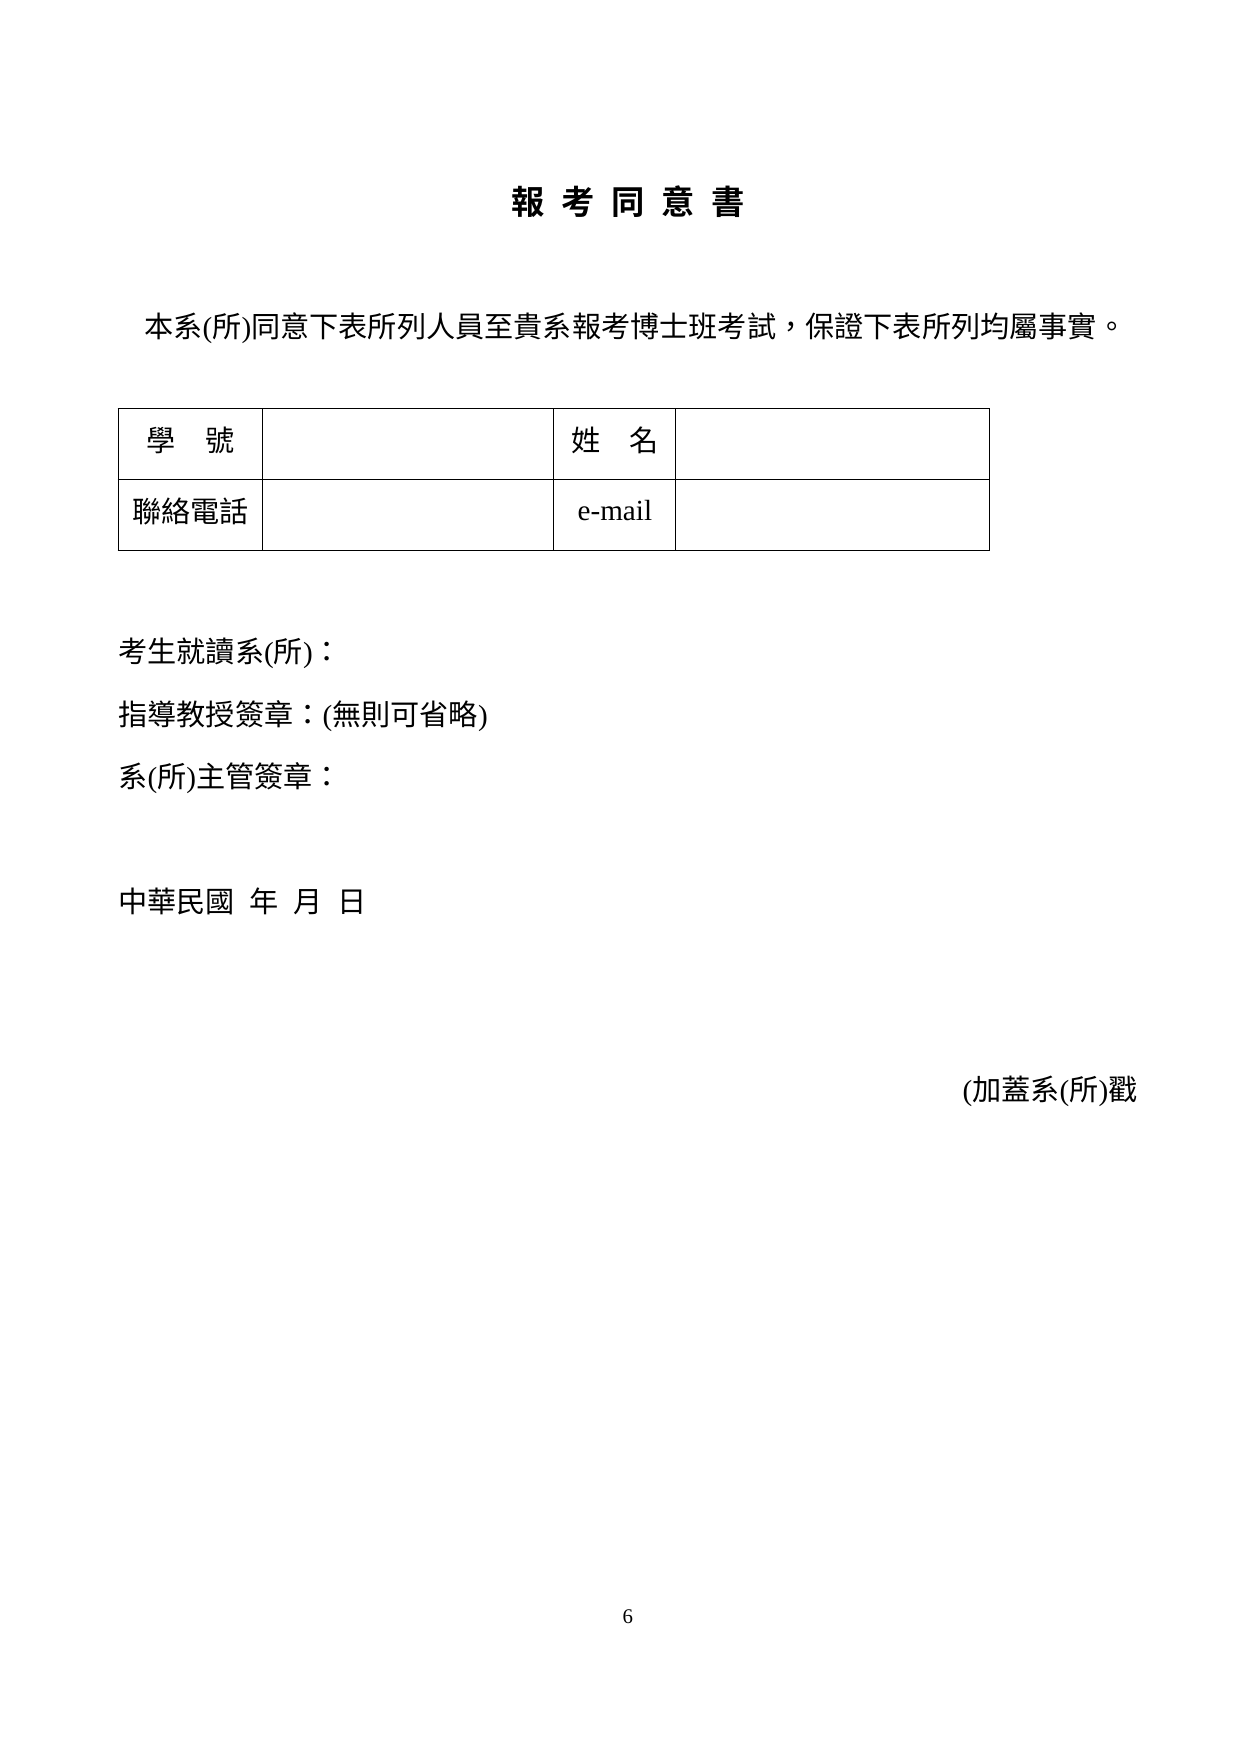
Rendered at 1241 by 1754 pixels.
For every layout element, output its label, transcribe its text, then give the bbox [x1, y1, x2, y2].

text 指導教授簽章：(無則可省略) [118, 671, 1137, 733]
table_cell [676, 480, 989, 550]
text (加蓋系(所)戳 [118, 1046, 1137, 1108]
table_cell 聯絡電話 [119, 480, 262, 550]
table_header 學 號 [119, 409, 262, 479]
text 系(所)主管簽章： [118, 733, 1137, 796]
text 考生就讀系(所)： [118, 608, 1137, 671]
text 本系(所)同意下表所列人員至貴系報考博士班考試，保證下表所列均屬事實。 [118, 283, 1137, 346]
table_header [263, 409, 553, 479]
text 中華民國 年 月 日 [118, 858, 1137, 921]
text 報 考 同 意 書 [118, 158, 1137, 221]
table_cell [263, 480, 553, 550]
table_header [676, 409, 989, 479]
table_cell e-mail [554, 480, 675, 550]
table_header 姓 名 [554, 409, 675, 479]
